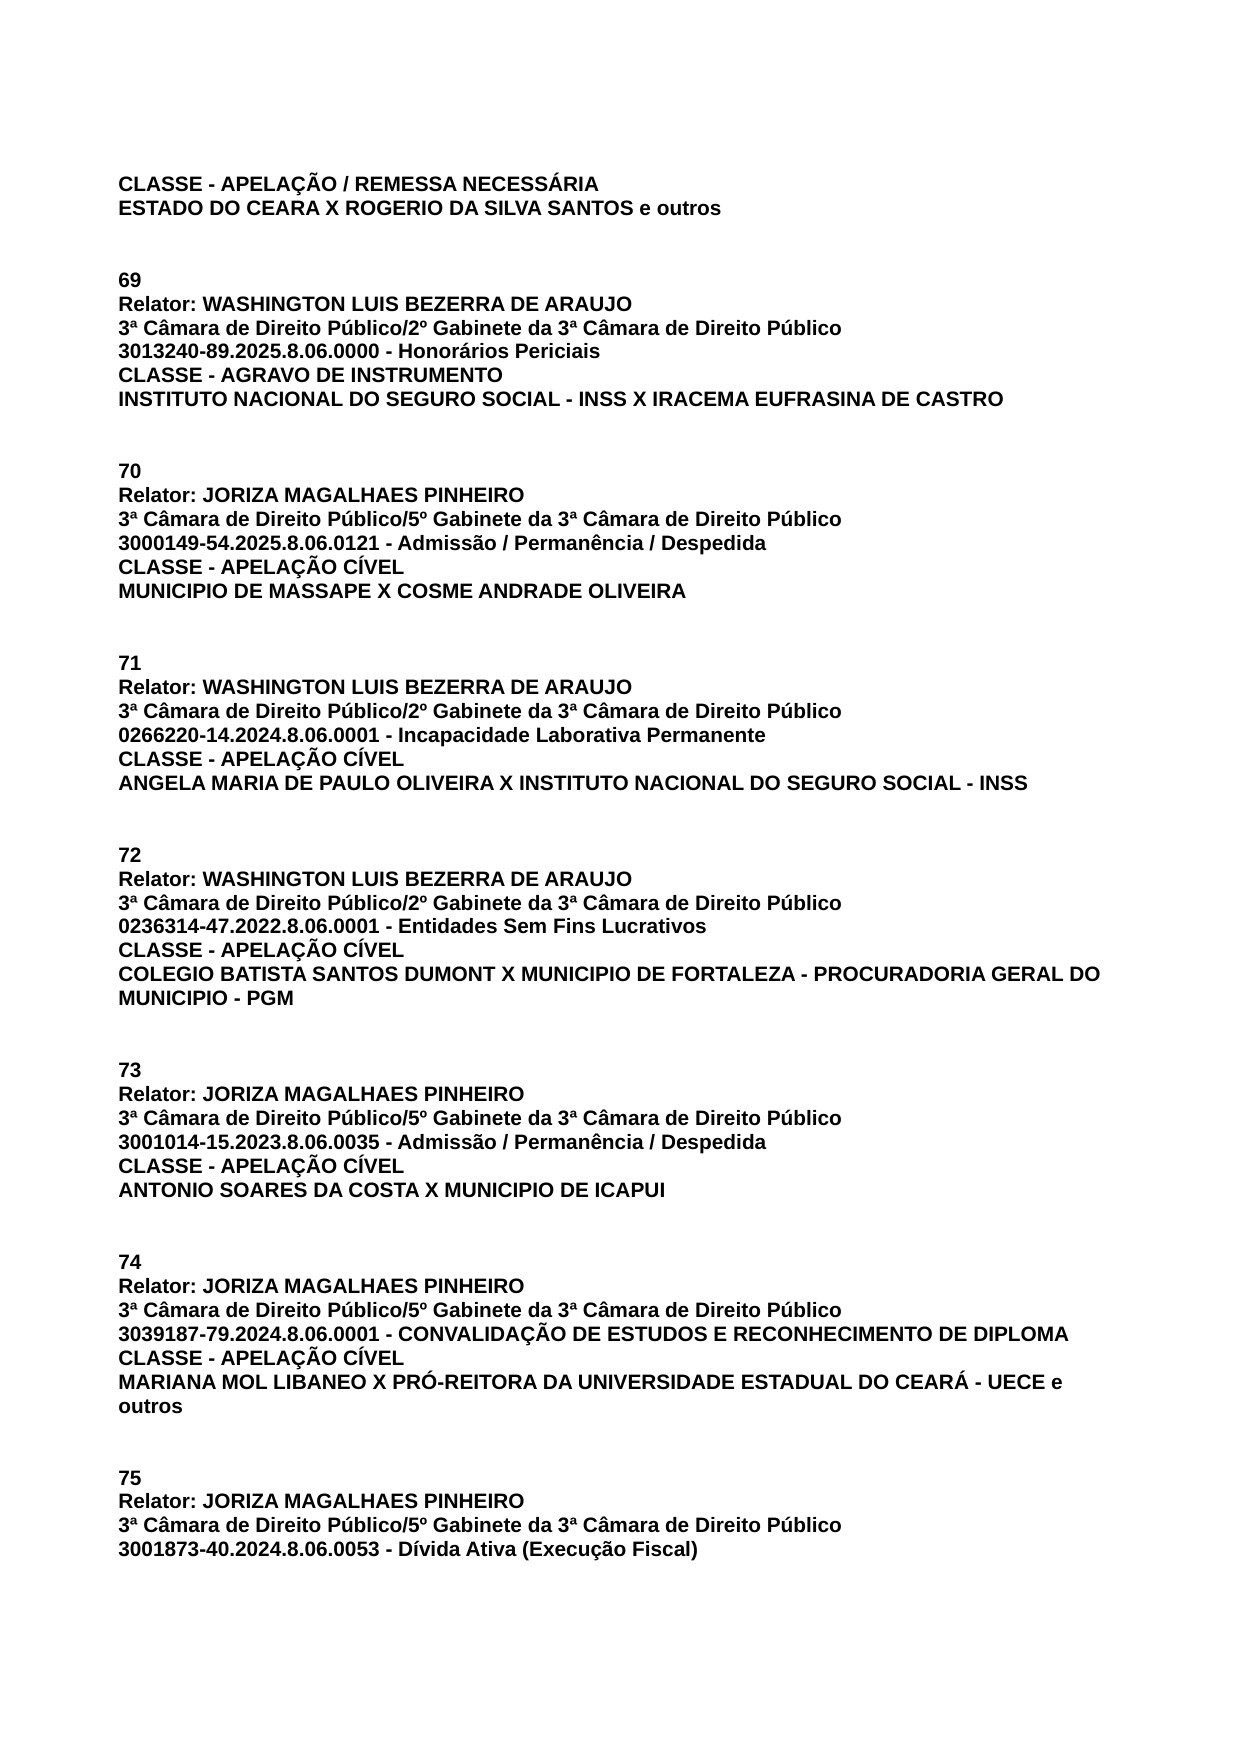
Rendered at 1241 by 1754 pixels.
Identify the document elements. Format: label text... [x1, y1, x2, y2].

text 3039187-79.2024.8.06.0001 - CONVALIDAÇÃO DE ESTUDOS E RECONHECIMENTO DE DIPLOMA [118, 1322, 1122, 1346]
text 3ª Câmara de Direito Público/5º Gabinete da 3ª Câmara de Direito Público [118, 1513, 1122, 1537]
text 75 [118, 1465, 1122, 1489]
text Relator: JORIZA MAGALHAES PINHEIRO [118, 1082, 1122, 1106]
text 3001014-15.2023.8.06.0035 - Admissão / Permanência / Despedida [118, 1130, 1122, 1154]
text CLASSE - APELAÇÃO CÍVEL [118, 747, 1122, 771]
text 72 [118, 842, 1122, 866]
text COLEGIO BATISTA SANTOS DUMONT X MUNICIPIO DE FORTALEZA - PROCURADORIA GERAL DO MUNICIPIO - PGM [118, 962, 1122, 1010]
text 74 [118, 1250, 1122, 1274]
text CLASSE - APELAÇÃO / REMESSA NECESSÁRIA [118, 172, 1122, 196]
text MUNICIPIO DE MASSAPE X COSME ANDRADE OLIVEIRA [118, 579, 1122, 603]
text CLASSE - APELAÇÃO CÍVEL [118, 555, 1122, 579]
text 3ª Câmara de Direito Público/2º Gabinete da 3ª Câmara de Direito Público [118, 699, 1122, 723]
text 3ª Câmara de Direito Público/2º Gabinete da 3ª Câmara de Direito Público [118, 315, 1122, 339]
text Relator: WASHINGTON LUIS BEZERRA DE ARAUJO [118, 675, 1122, 699]
text Relator: JORIZA MAGALHAES PINHEIRO [118, 483, 1122, 507]
text 0236314-47.2022.8.06.0001 - Entidades Sem Fins Lucrativos [118, 914, 1122, 938]
text 71 [118, 651, 1122, 675]
text CLASSE - APELAÇÃO CÍVEL [118, 938, 1122, 962]
text 3ª Câmara de Direito Público/5º Gabinete da 3ª Câmara de Direito Público [118, 507, 1122, 531]
text 3ª Câmara de Direito Público/5º Gabinete da 3ª Câmara de Direito Público [118, 1106, 1122, 1130]
text 3ª Câmara de Direito Público/2º Gabinete da 3ª Câmara de Direito Público [118, 890, 1122, 914]
text 3001873-40.2024.8.06.0053 - Dívida Ativa (Execução Fiscal) [118, 1537, 1122, 1561]
text INSTITUTO NACIONAL DO SEGURO SOCIAL - INSS X IRACEMA EUFRASINA DE CASTRO [118, 387, 1122, 411]
text ANGELA MARIA DE PAULO OLIVEIRA X INSTITUTO NACIONAL DO SEGURO SOCIAL - INSS [118, 771, 1122, 794]
text 73 [118, 1058, 1122, 1082]
text MARIANA MOL LIBANEO X PRÓ-REITORA DA UNIVERSIDADE ESTADUAL DO CEARÁ - UECE e outros [118, 1369, 1122, 1417]
text ESTADO DO CEARA X ROGERIO DA SILVA SANTOS e outros [118, 196, 1122, 219]
text Relator: JORIZA MAGALHAES PINHEIRO [118, 1489, 1122, 1513]
text CLASSE - APELAÇÃO CÍVEL [118, 1154, 1122, 1178]
text Relator: JORIZA MAGALHAES PINHEIRO [118, 1274, 1122, 1298]
text 3013240-89.2025.8.06.0000 - Honorários Periciais [118, 339, 1122, 363]
text CLASSE - AGRAVO DE INSTRUMENTO [118, 363, 1122, 387]
text ANTONIO SOARES DA COSTA X MUNICIPIO DE ICAPUI [118, 1178, 1122, 1202]
text Relator: WASHINGTON LUIS BEZERRA DE ARAUJO [118, 866, 1122, 890]
text 70 [118, 459, 1122, 483]
text 69 [118, 267, 1122, 291]
text 3ª Câmara de Direito Público/5º Gabinete da 3ª Câmara de Direito Público [118, 1298, 1122, 1322]
text 0266220-14.2024.8.06.0001 - Incapacidade Laborativa Permanente [118, 723, 1122, 747]
text Relator: WASHINGTON LUIS BEZERRA DE ARAUJO [118, 291, 1122, 315]
text 3000149-54.2025.8.06.0121 - Admissão / Permanência / Despedida [118, 531, 1122, 555]
text CLASSE - APELAÇÃO CÍVEL [118, 1346, 1122, 1369]
